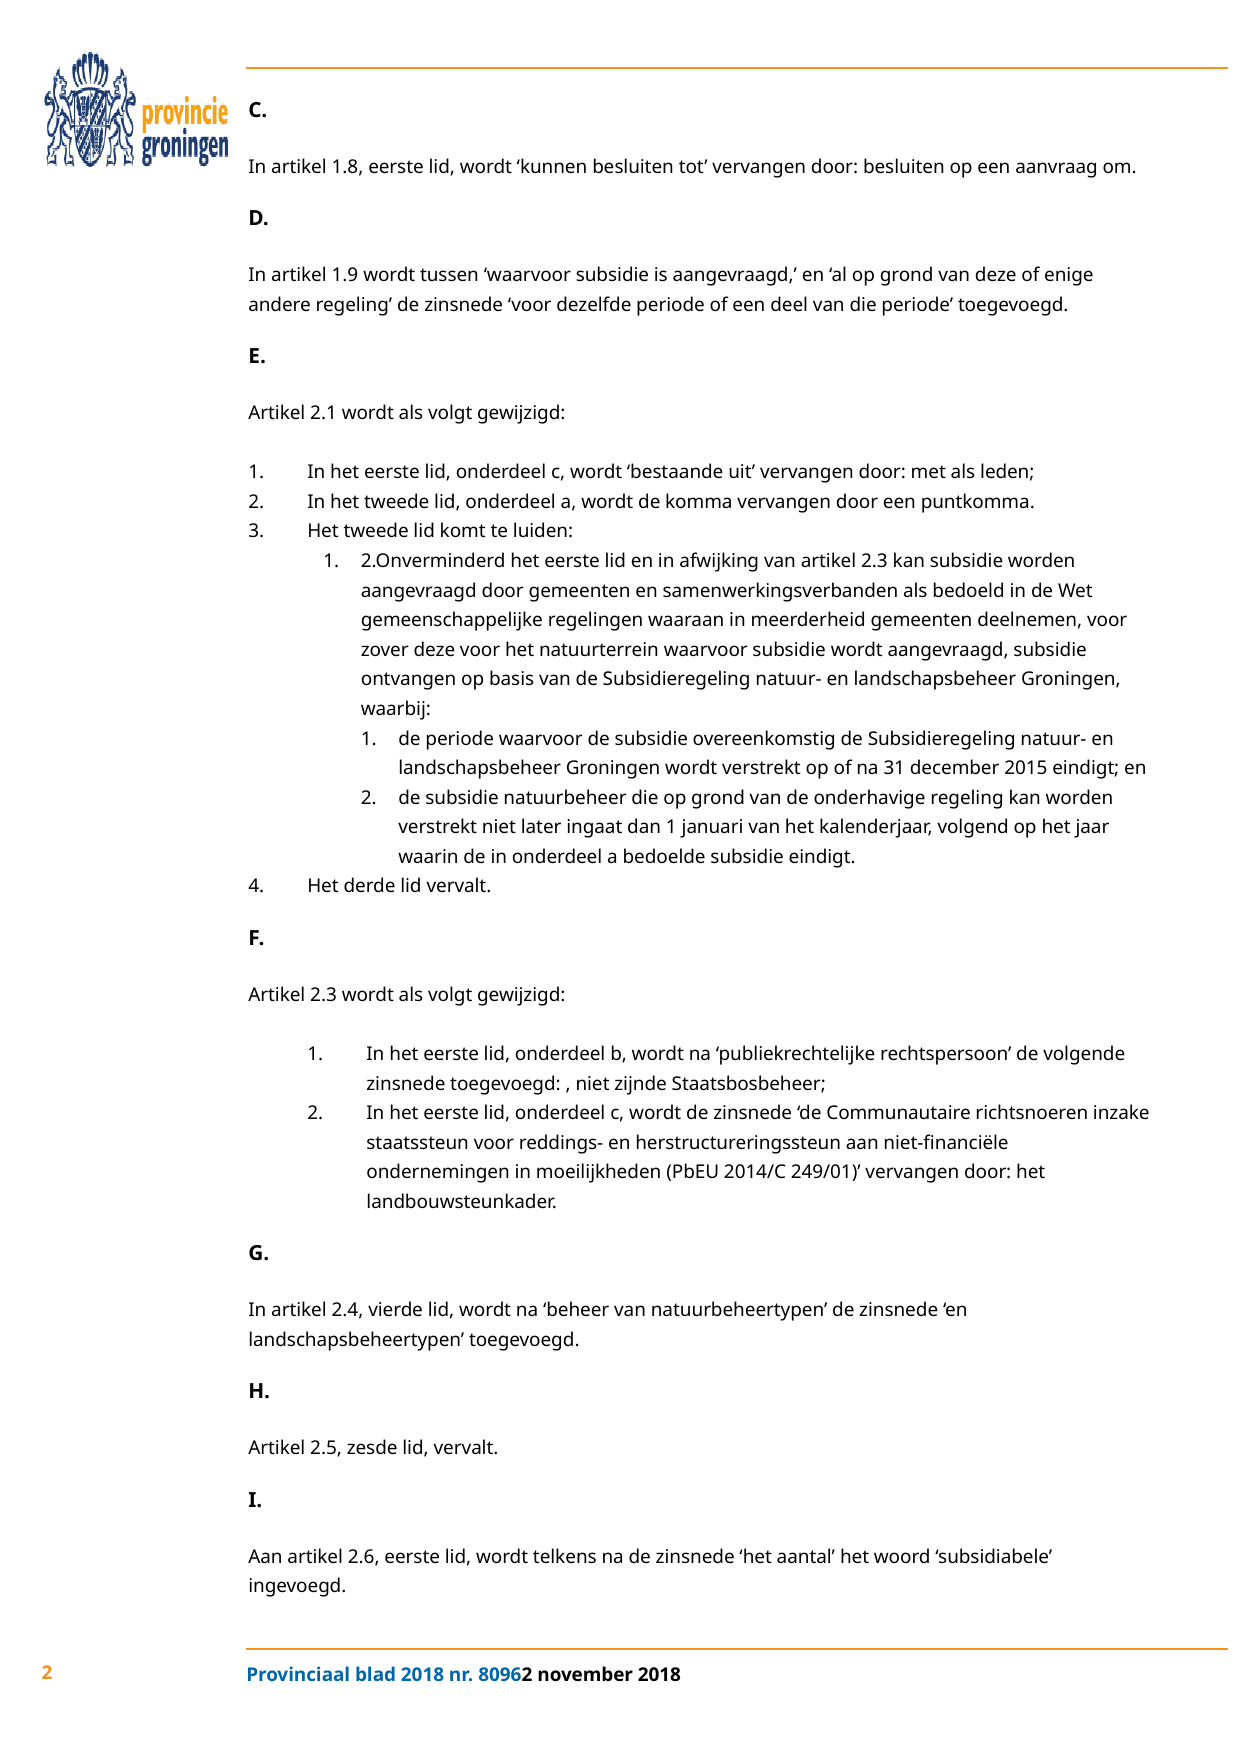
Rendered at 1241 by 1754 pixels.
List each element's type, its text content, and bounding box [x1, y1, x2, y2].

list Het tweede lid komt te luiden: [248, 518, 1152, 543]
list 2.Onverminderd het eerste lid en in afwijking van artikel 2.3 kan subsidie worden aangevraagd door gemeenten en samenwerkingsverbanden als bedoeld in de Wet gemeenschappelijke regelingen waaraan in meerderheid gemeenten deelnemen, voor zover deze voor het natuurterrein waarvoor subsidie wordt aangevraagd, subsidie ontvangen op basis van de Subsidieregeling natuur- en landschapsbeheer Groningen, waarbij: [323, 547, 1152, 721]
list Het derde lid vervalt. [248, 873, 1152, 898]
list In het eerste lid, onderdeel c, wordt de zinsnede ‘de Communautaire richtsnoeren inzake staatssteun voor reddings- en herstructureringssteun aan niet-financiële ondernemingen in moeilijkheden (PbEU 2014/C 249/01)’ vervangen door: het landbouwsteunkader. [307, 1099, 1152, 1214]
text Artikel 2.5, zesde lid, vervalt. [248, 1434, 1152, 1460]
text In artikel 1.9 wordt tussen ‘waarvoor subsidie is aangevraagd,’ en ‘al op grond van deze of enige andere regeling’ de zinsnede ‘voor dezelfde periode of een deel van die periode’ toegevoegd. [248, 261, 1152, 317]
picture [41, 47, 231, 172]
list de subsidie natuurbeheer die op grond van de onderhavige regeling kan worden verstrekt niet later ingaat dan 1 januari van het kalenderjaar, volgend op het jaar waarin de in onderdeel a bedoelde subsidie eindigt. [361, 784, 1152, 869]
text F. [248, 923, 1152, 951]
text D. [248, 203, 1152, 232]
list In het eerste lid, onderdeel c, wordt ‘bestaande uit’ vervangen door: met als leden; [248, 458, 1152, 484]
list In het tweede lid, onderdeel a, wordt de komma vervangen door een puntkomma. [248, 488, 1152, 514]
text In artikel 1.8, eerste lid, wordt ‘kunnen besluiten tot’ vervangen door: besluiten op een aanvraag om. [248, 153, 1152, 178]
text H. [248, 1377, 1152, 1405]
list In het eerste lid, onderdeel b, wordt na ‘publiekrechtelijke rechtspersoon’ de volgende zinsnede toegevoegd: , niet zijnde Staatsbosbeheer; [307, 1040, 1152, 1096]
text C. [248, 95, 1152, 123]
text E. [248, 341, 1152, 370]
text Artikel 2.1 wordt als volgt gewijzigd: [248, 399, 1152, 425]
text In artikel 2.4, vierde lid, wordt na ‘beheer van natuurbeheertypen’ de zinsnede ‘en landschapsbeheertypen’ toegevoegd. [248, 1297, 1152, 1352]
text I. [248, 1485, 1152, 1513]
list de periode waarvoor de subsidie overeenkomstig de Subsidieregeling natuur- en landschapsbeheer Groningen wordt verstrekt op of na 31 december 2015 eindigt; en [361, 725, 1152, 780]
text Aan artikel 2.6, eerste lid, wordt telkens na de zinsnede ‘het aantal’ het woord ‘subsidiabele’ ingevoegd. [248, 1543, 1152, 1598]
text G. [248, 1238, 1152, 1267]
text Artikel 2.3 wordt als volgt gewijzigd: [248, 981, 1152, 1007]
